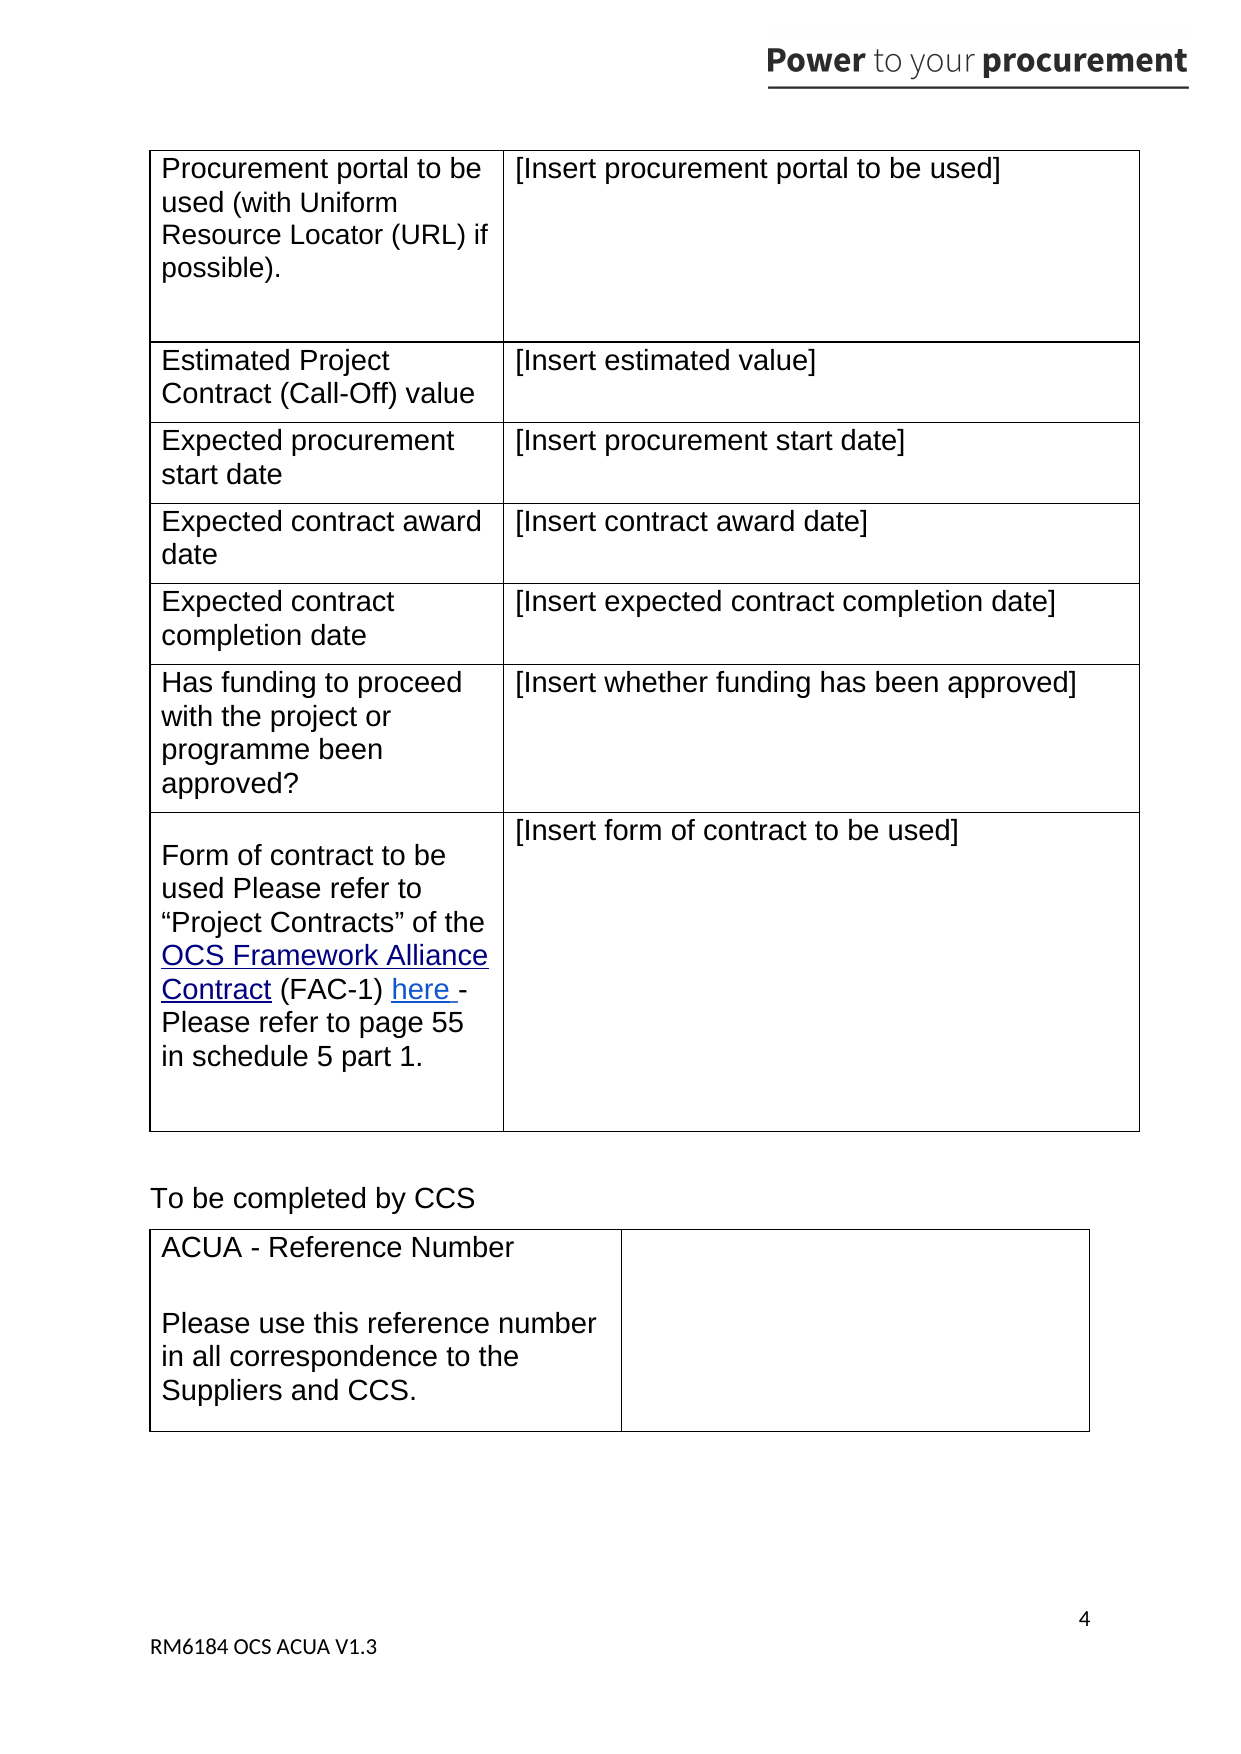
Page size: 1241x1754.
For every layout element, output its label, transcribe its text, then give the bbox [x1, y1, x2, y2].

table_cell Expected contract completion date [151, 584, 503, 664]
table_cell [Insert form of contract to be used] [504, 813, 1139, 1131]
text To be completed by CCS [150, 1181, 1090, 1214]
table_cell [Insert procurement start date] [504, 423, 1139, 503]
table_cell [Insert expected contract completion date] [504, 584, 1139, 664]
table_cell Expected contract award date [151, 504, 503, 583]
table_cell Expected procurement start date [151, 423, 503, 503]
table_cell [Insert contract award date] [504, 504, 1139, 583]
table_cell [Insert procurement portal to be used] [504, 151, 1139, 341]
table_header [1090, 1229, 1164, 1431]
table_cell [Insert estimated value] [504, 343, 1139, 422]
table_cell Has funding to proceed with the project or programme been approved? [151, 665, 503, 812]
table_header [622, 1230, 1089, 1431]
table_header ACUA - Reference Number Please use this reference number in all correspondence to the Suppliers and CCS. [151, 1230, 621, 1431]
table_cell [Insert whether funding has been approved] [504, 665, 1139, 812]
table_cell Estimated Project Contract (Call-Off) value [151, 343, 503, 422]
table_cell Form of contract to be used Please refer to “Project Contracts” of the OCS Framework Alliance Contract (FAC-1) here -Please refer to page 55 in schedule 5 part 1. [151, 813, 503, 1131]
table_cell Procurement portal to be used (with Uniform Resource Locator (URL) if possible). [151, 151, 503, 341]
